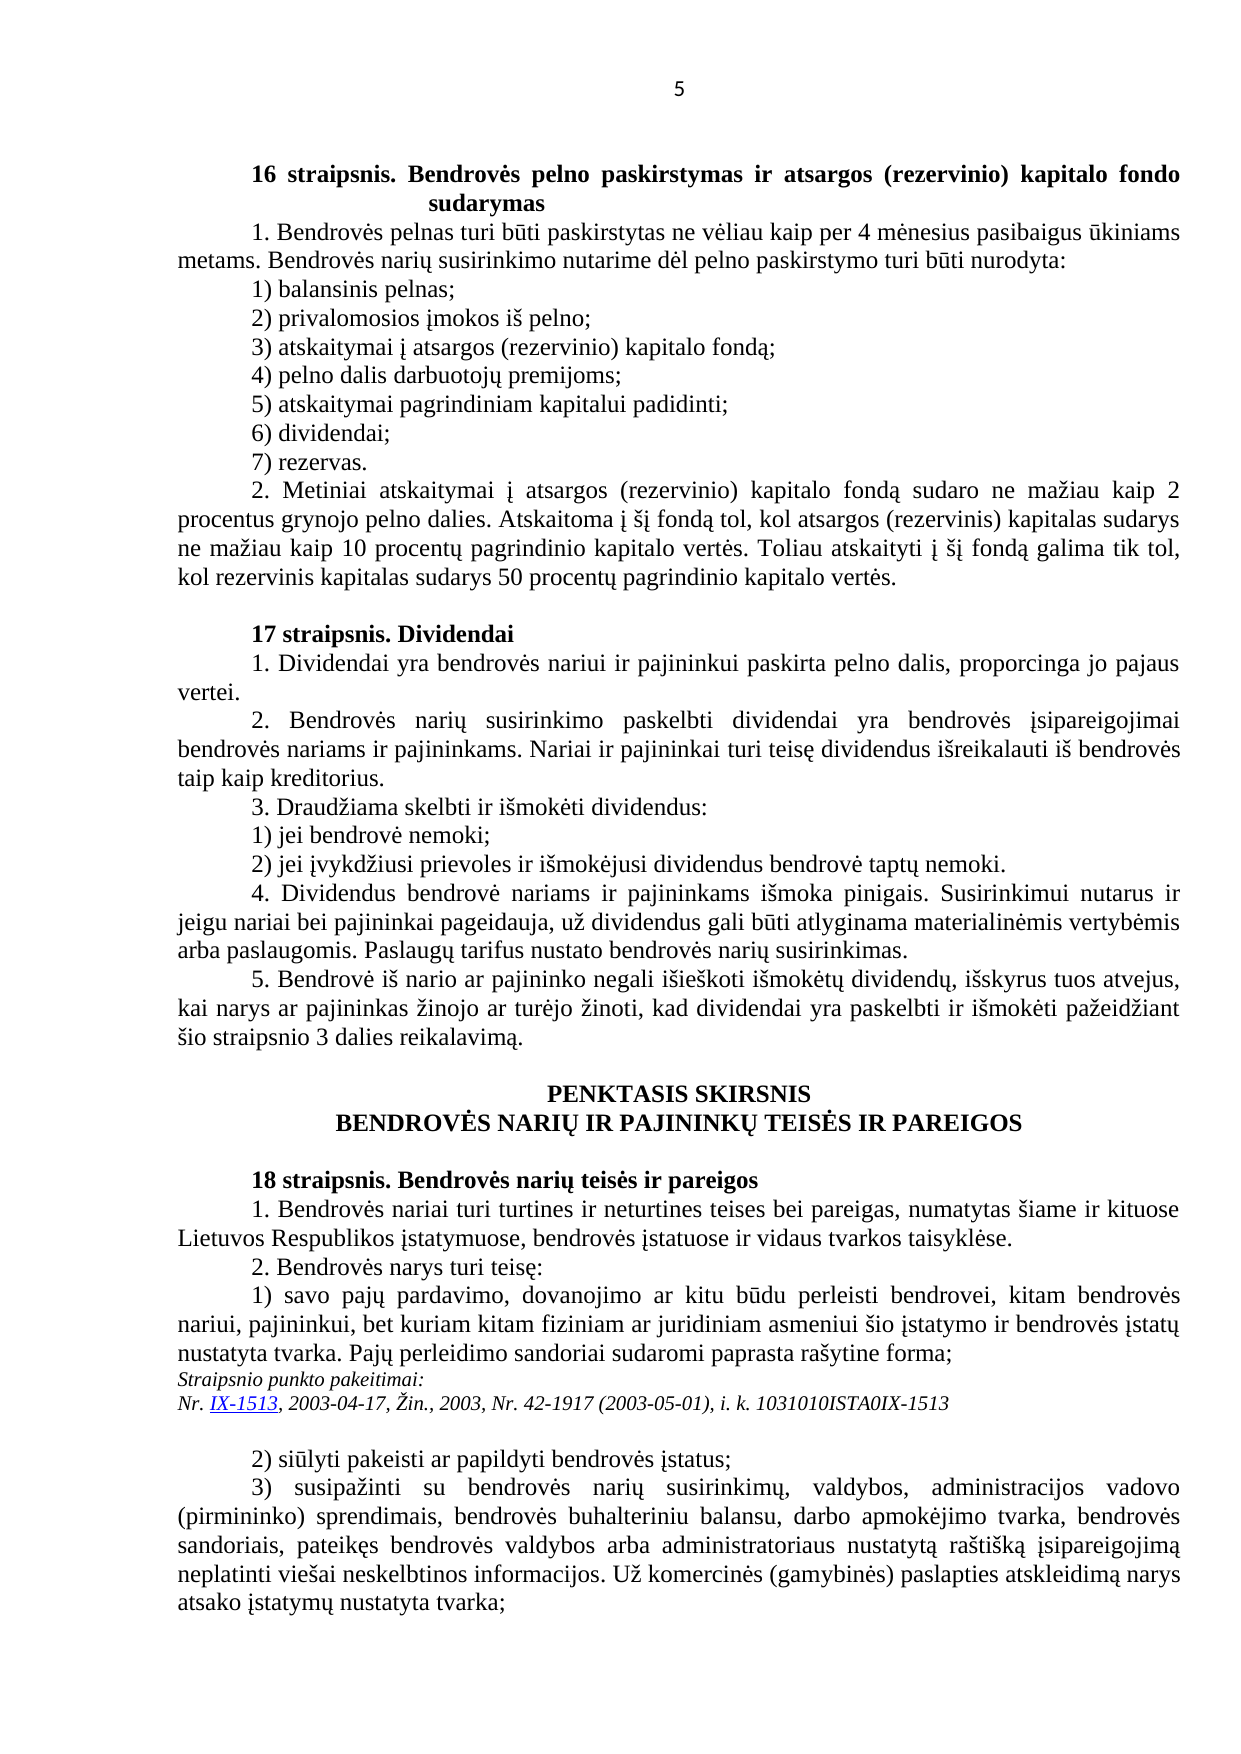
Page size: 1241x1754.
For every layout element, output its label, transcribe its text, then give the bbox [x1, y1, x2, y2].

text 2. Metiniai atskaitymai į atsargos (rezervinio) kapitalo fondą sudaro ne mažiau kaip 2 procentus grynojo pelno dalies. Atskaitoma į šį fondą tol, kol atsargos (rezervinis) kapitalas sudarys ne mažiau kaip 10 procentų pagrindinio kapitalo vertės. Toliau atskaityti į šį fondą galima tik tol, kol rezervinis kapitalas sudarys 50 procentų pagrindinio kapitalo vertės. [177, 476, 1181, 591]
text Nr. IX-1513, 2003-04-17, Žin., 2003, Nr. 42-1917 (2003-05-01), i. k. 1031010ISTA0IX-1513 [177, 1391, 1181, 1415]
text 1) savo pajų pardavimo, dovanojimo ar kitu būdu perleisti bendrovei, kitam bendrovės nariui, pajininkui, bet kuriam kitam fiziniam ar juridiniam asmeniui šio įstatymo ir bendrovės įstatų nustatyta tvarka. Pajų perleidimo sandoriai sudaromi paprasta rašytine forma; [177, 1281, 1181, 1367]
text 17 straipsnis. Dividendai [177, 619, 1181, 648]
text 5) atskaitymai pagrindiniam kapitalui padidinti; [177, 389, 1181, 418]
text 1. Dividendai yra bendrovės nariui ir pajininkui paskirta pelno dalis, proporcinga jo pajaus vertei. [177, 648, 1181, 706]
text 2) siūlyti pakeisti ar papildyti bendrovės įstatus; [177, 1444, 1181, 1472]
text 2. Bendrovės narys turi teisę: [177, 1252, 1181, 1281]
text 1. Bendrovės nariai turi turtines ir neturtines teises bei pareigas, numatytas šiame ir kituose Lietuvos Respublikos įstatymuose, bendrovės įstatuose ir vidaus tvarkos taisyklėse. [177, 1194, 1181, 1252]
text 1. Bendrovės pelnas turi būti paskirstytas ne vėliau kaip per 4 mėnesius pasibaigus ūkiniams metams. Bendrovės narių susirinkimo nutarime dėl pelno paskirstymo turi būti nurodyta: [177, 217, 1181, 274]
text 7) rezervas. [177, 447, 1181, 476]
text 6) dividendai; [177, 418, 1181, 447]
text 1) balansinis pelnas; [177, 274, 1181, 303]
text 3. Draudžiama skelbti ir išmokėti dividendus: [177, 792, 1181, 821]
text PENKTASIS SKIRSNIS [177, 1079, 1181, 1108]
text 16 straipsnis. Bendrovės pelno paskirstymas ir atsargos (rezervinio) kapitalo fondo sudarymas [251, 159, 1181, 217]
text 18 straipsnis. Bendrovės narių teisės ir pareigos [177, 1166, 1181, 1194]
text 3) susipažinti su bendrovės narių susirinkimų, valdybos, administracijos vadovo (pirmininko) sprendimais, bendrovės buhalteriniu balansu, darbo apmokėjimo tvarka, bendrovės sandoriais, pateikęs bendrovės valdybos arba administratoriaus nustatytą raštišką įsipareigojimą neplatinti viešai neskelbtinos informacijos. Už komercinės (gamybinės) paslapties atskleidimą narys atsako įstatymų nustatyta tvarka; [177, 1472, 1181, 1616]
text 5. Bendrovė iš nario ar pajininko negali išieškoti išmokėtų dividendų, išskyrus tuos atvejus, kai narys ar pajininkas žinojo ar turėjo žinoti, kad dividendai yra paskelbti ir išmokėti pažeidžiant šio straipsnio 3 dalies reikalavimą. [177, 964, 1181, 1051]
text 2) jei įvykdžiusi prievoles ir išmokėjusi dividendus bendrovė taptų nemoki. [177, 849, 1181, 878]
text BENDROVĖS NARIŲ IR PAJININKŲ TEISĖS IR PAREIGOS [177, 1108, 1181, 1137]
text Straipsnio punkto pakeitimai: [177, 1367, 1181, 1391]
text 1) jei bendrovė nemoki; [177, 821, 1181, 849]
text 3) atskaitymai į atsargos (rezervinio) kapitalo fondą; [177, 332, 1181, 361]
text 4. Dividendus bendrovė nariams ir pajininkams išmoka pinigais. Susirinkimui nutarus ir jeigu nariai bei pajininkai pageidauja, už dividendus gali būti atlyginama materialinėmis vertybėmis arba paslaugomis. Paslaugų tarifus nustato bendrovės narių susirinkimas. [177, 878, 1181, 964]
text 4) pelno dalis darbuotojų premijoms; [177, 361, 1181, 389]
text 2) privalomosios įmokos iš pelno; [177, 303, 1181, 332]
text 2. Bendrovės narių susirinkimo paskelbti dividendai yra bendrovės įsipareigojimai bendrovės nariams ir pajininkams. Nariai ir pajininkai turi teisę dividendus išreikalauti iš bendrovės taip kaip kreditorius. [177, 706, 1181, 792]
